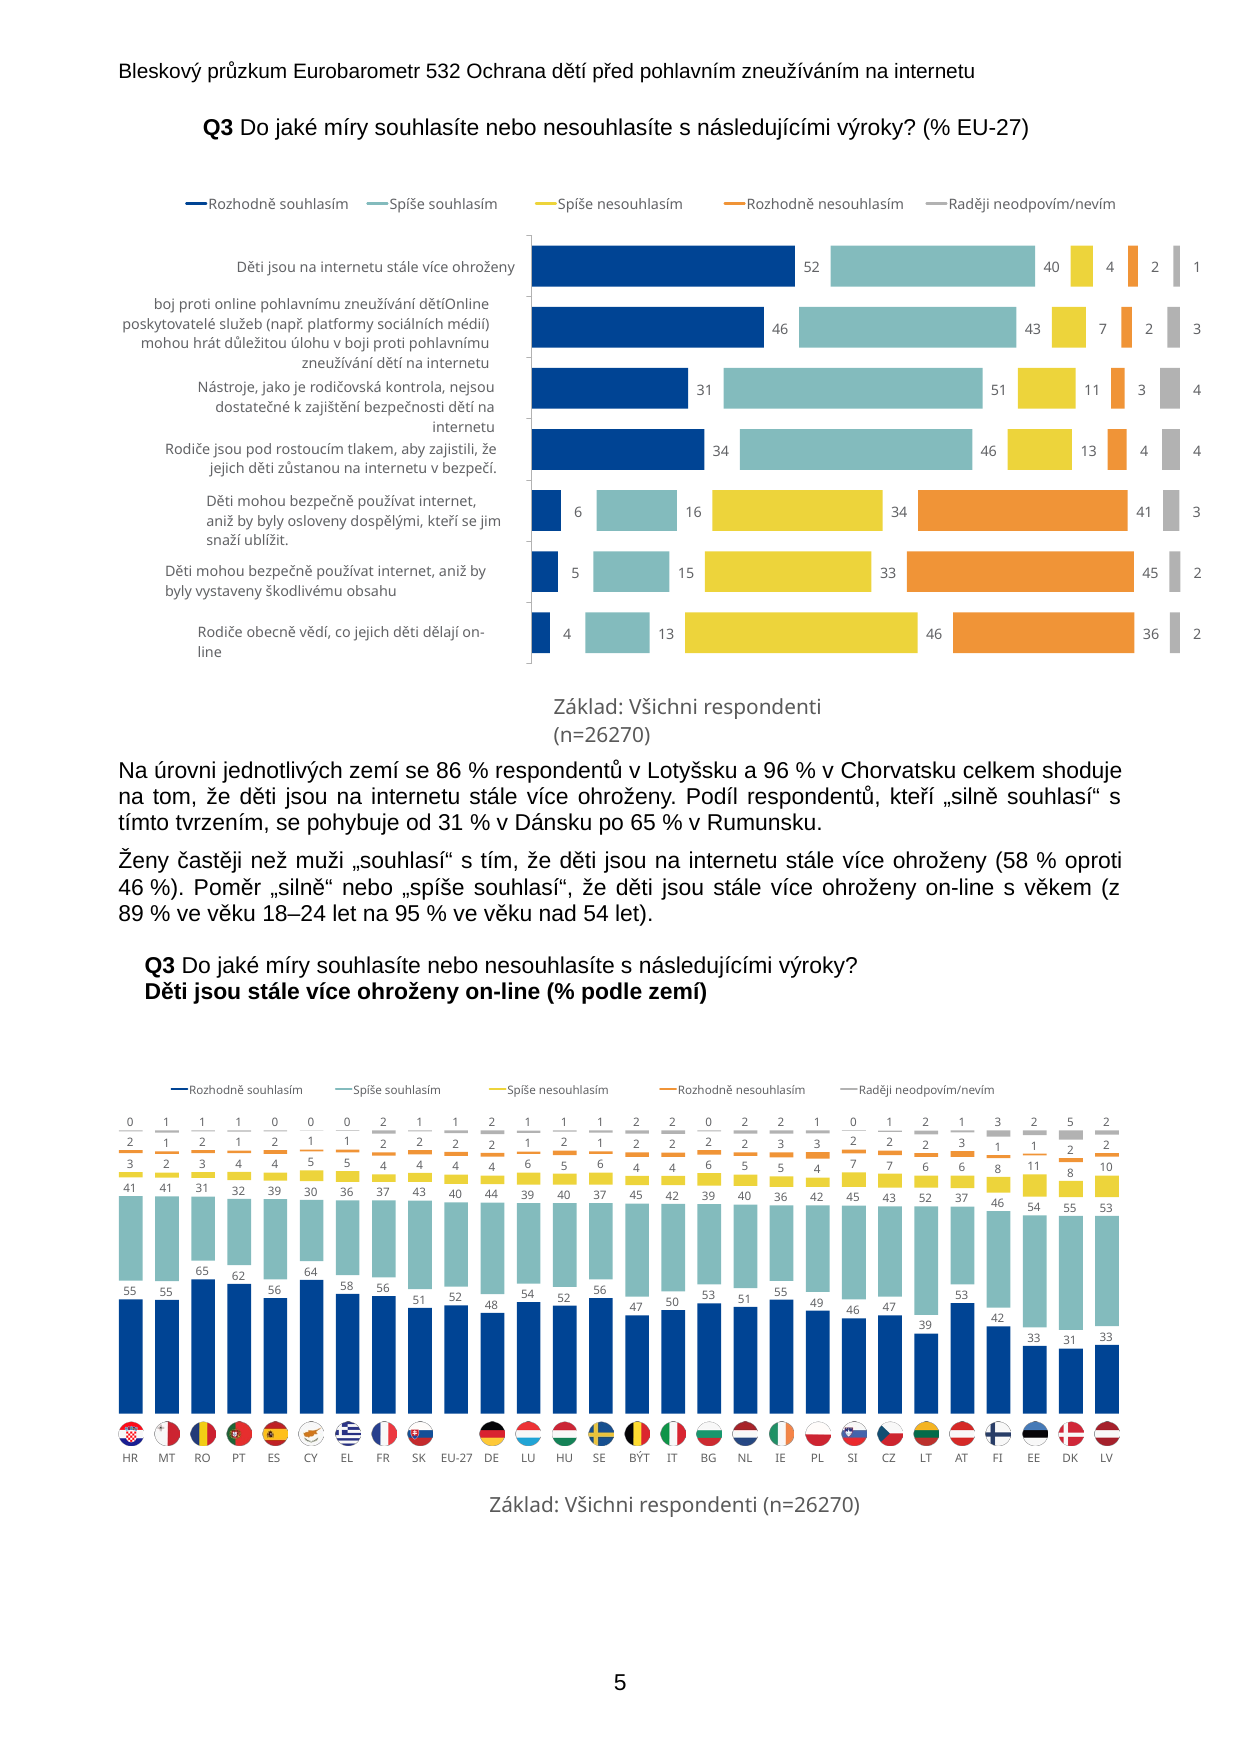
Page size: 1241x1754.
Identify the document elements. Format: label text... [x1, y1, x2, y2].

picture [769, 1421, 794, 1446]
picture [407, 1421, 433, 1446]
picture [1022, 1421, 1048, 1446]
picture [552, 1421, 577, 1446]
picture [588, 1421, 614, 1446]
picture [624, 1421, 650, 1446]
picture [696, 1421, 722, 1446]
picture [298, 1421, 324, 1446]
picture [732, 1421, 758, 1446]
picture [154, 1421, 180, 1446]
picture [985, 1421, 1011, 1446]
picture [118, 1421, 144, 1446]
picture [1058, 1421, 1084, 1446]
picture [877, 1421, 903, 1446]
picture [949, 1421, 975, 1446]
picture [660, 1421, 686, 1446]
picture [190, 1421, 216, 1446]
picture [371, 1421, 397, 1446]
picture [913, 1421, 939, 1446]
picture [479, 1421, 505, 1446]
picture [805, 1421, 831, 1446]
text Ženy častěji než muži „souhlasí“ s tím, že děti jsou na internetu stále více ohroženy (58 % oproti 46 %). Poměr „silně“ nebo „spíše souhlasí“, že děti jsou stále více ohroženy on-line s věkem (z 89 % ve věku 18–24 let na 95 % ve věku nad 54 let). [118, 847, 1122, 927]
picture [226, 1421, 252, 1446]
picture [1094, 1421, 1120, 1446]
picture [335, 1421, 361, 1446]
picture [262, 1421, 288, 1446]
picture [841, 1421, 867, 1446]
text Na úrovni jednotlivých zemí se 86 % respondentů v Lotyšsku a 96 % v Chorvatsku celkem shoduje na tom, že děti jsou na internetu stále více ohroženy. Podíl respondentů, kteří „silně souhlasí“ s tímto tvrzením, se pohybuje od 31 % v Dánsku po 65 % v Rumunsku. [118, 107, 1122, 836]
picture [515, 1421, 541, 1446]
